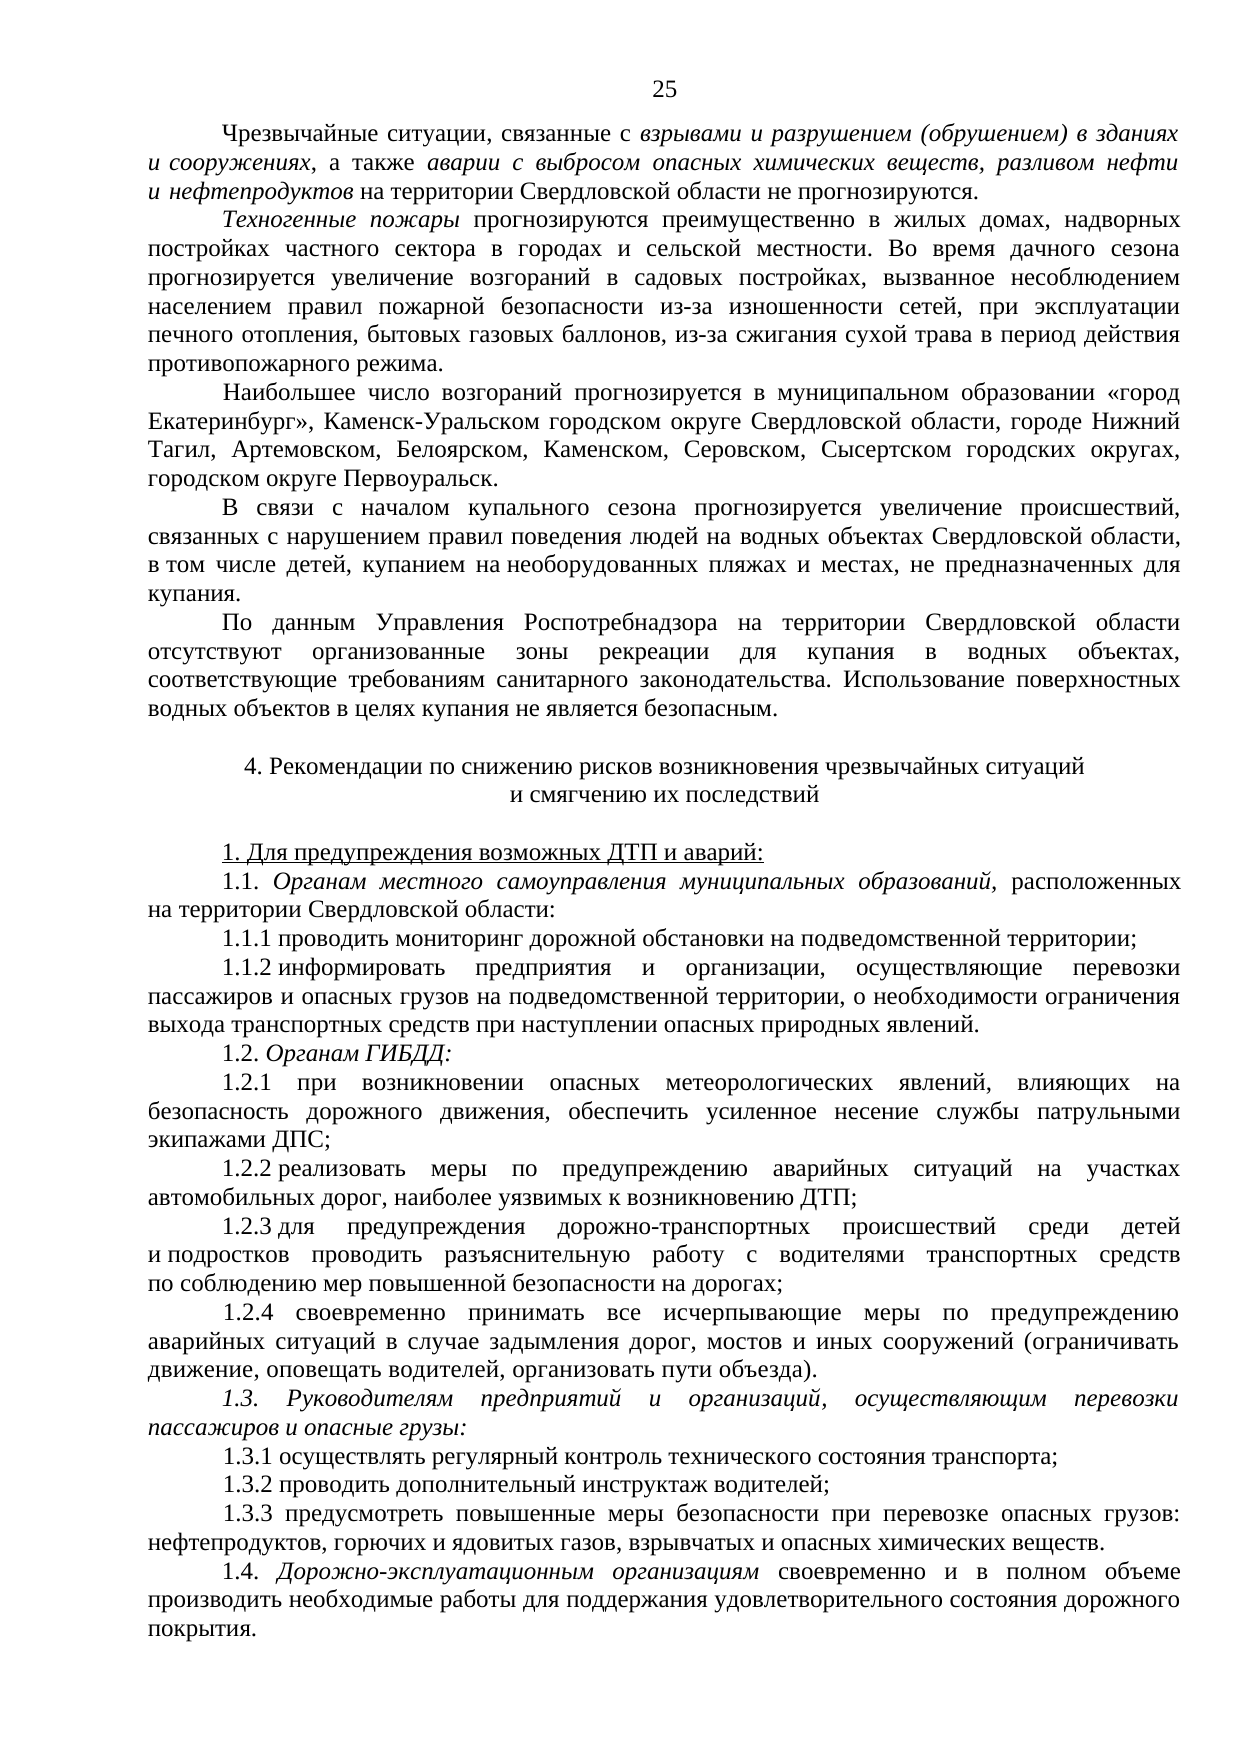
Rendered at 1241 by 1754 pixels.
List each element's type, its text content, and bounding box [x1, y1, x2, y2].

text Чрезвычайные ситуации, связанные с взрывами и разрушением (обрушением) в зданиях и сооружениях, а также аварии с выбросом опасных химических веществ, разливом нефти и нефтепродуктов на территории Свердловской области не прогнозируются. [148, 118, 1181, 204]
text 1.2.1 при возникновении опасных метеорологических явлений, влияющих на безопасность дорожного движения, обеспечить усиленное несение службы патрульными экипажами ДПС; [148, 1067, 1181, 1153]
text и смягчению их последствий [148, 779, 1181, 808]
text 1.3.3 предусмотреть повышенные меры безопасности при перевозке опасных грузов: нефтепродуктов, горючих и ядовитых газов, взрывчатых и опасных химических веществ. [148, 1498, 1181, 1556]
text 1. Для предупреждения возможных ДТП и аварий: [148, 837, 1181, 866]
text 1.2.4 своевременно принимать все исчерпывающие меры по предупреждению аварийных ситуаций в случае задымления дорог, мостов и иных сооружений (ограничивать движение, оповещать водителей, организовать пути объезда). [148, 1297, 1181, 1383]
text По данным Управления Роспотребнадзора на территории Свердловской области отсутствуют организованные зоны рекреации для купания в водных объектах, соответствующие требованиям санитарного законодательства. Использование поверхностных водных объектов в целях купания не является безопасным. [148, 607, 1181, 722]
text 1.3. Руководителям предприятий и организаций, осуществляющим перевозки пассажиров и опасные грузы: [148, 1383, 1181, 1441]
text 4. Рекомендации по снижению рисков возникновения чрезвычайных ситуаций [148, 751, 1181, 779]
text 1.3.1 осуществлять регулярный контроль технического состояния транспорта; [148, 1441, 1200, 1469]
text 1.2. Органам ГИБДД: [148, 1038, 1181, 1067]
text 1.1. Органам местного самоуправления муниципальных образований, расположенных на территории Свердловской области: [148, 866, 1181, 923]
text Техногенные пожары прогнозируются преимущественно в жилых домах, надворных постройках частного сектора в городах и сельской местности. Во время дачного сезона прогнозируется увеличение возгораний в садовых постройках, вызванное несоблюдением населением правил пожарной безопасности из-за изношенности сетей, при эксплуатации печного отопления, бытовых газовых баллонов, из-за сжигания сухой трава в период действия противопожарного режима. [148, 204, 1181, 377]
text 1.2.2 реализовать меры по предупреждению аварийных ситуаций на участках автомобильных дорог, наиболее уязвимых к возникновению ДТП; [148, 1153, 1181, 1211]
text 1.1.2 информировать предприятия и организации, осуществляющие перевозки пассажиров и опасных грузов на подведомственной территории, о необходимости ограничения выхода транспортных средств при наступлении опасных природных явлений. [148, 952, 1181, 1038]
text 1.3.2 проводить дополнительный инструктаж водителей; [223, 1469, 1200, 1498]
text 1.4. Дорожно-эксплуатационным организациям своевременно и в полном объеме производить необходимые работы для поддержания удовлетворительного состояния дорожного покрытия. [148, 1556, 1181, 1642]
text В связи с началом купального сезона прогнозируется увеличение происшествий, связанных с нарушением правил поведения людей на водных объектах Свердловской области, в том числе детей, купанием на необорудованных пляжах и местах, не предназначенных для купания. [148, 492, 1181, 607]
text 1.2.3 для предупреждения дорожно-транспортных происшествий среди детей и подростков проводить разъяснительную работу с водителями транспортных средств по соблюдению мер повышенной безопасности на дорогах; [148, 1211, 1181, 1297]
text Наибольшее число возгораний прогнозируется в муниципальном образовании «город Екатеринбург», Каменск-Уральском городском округе Свердловской области, городе Нижний Тагил, Артемовском, Белоярском, Каменском, Серовском, Сысертском городских округах, городском округе Первоуральск. [148, 377, 1181, 492]
text 1.1.1 проводить мониторинг дорожной обстановки на подведомственной территории; [148, 923, 1181, 952]
